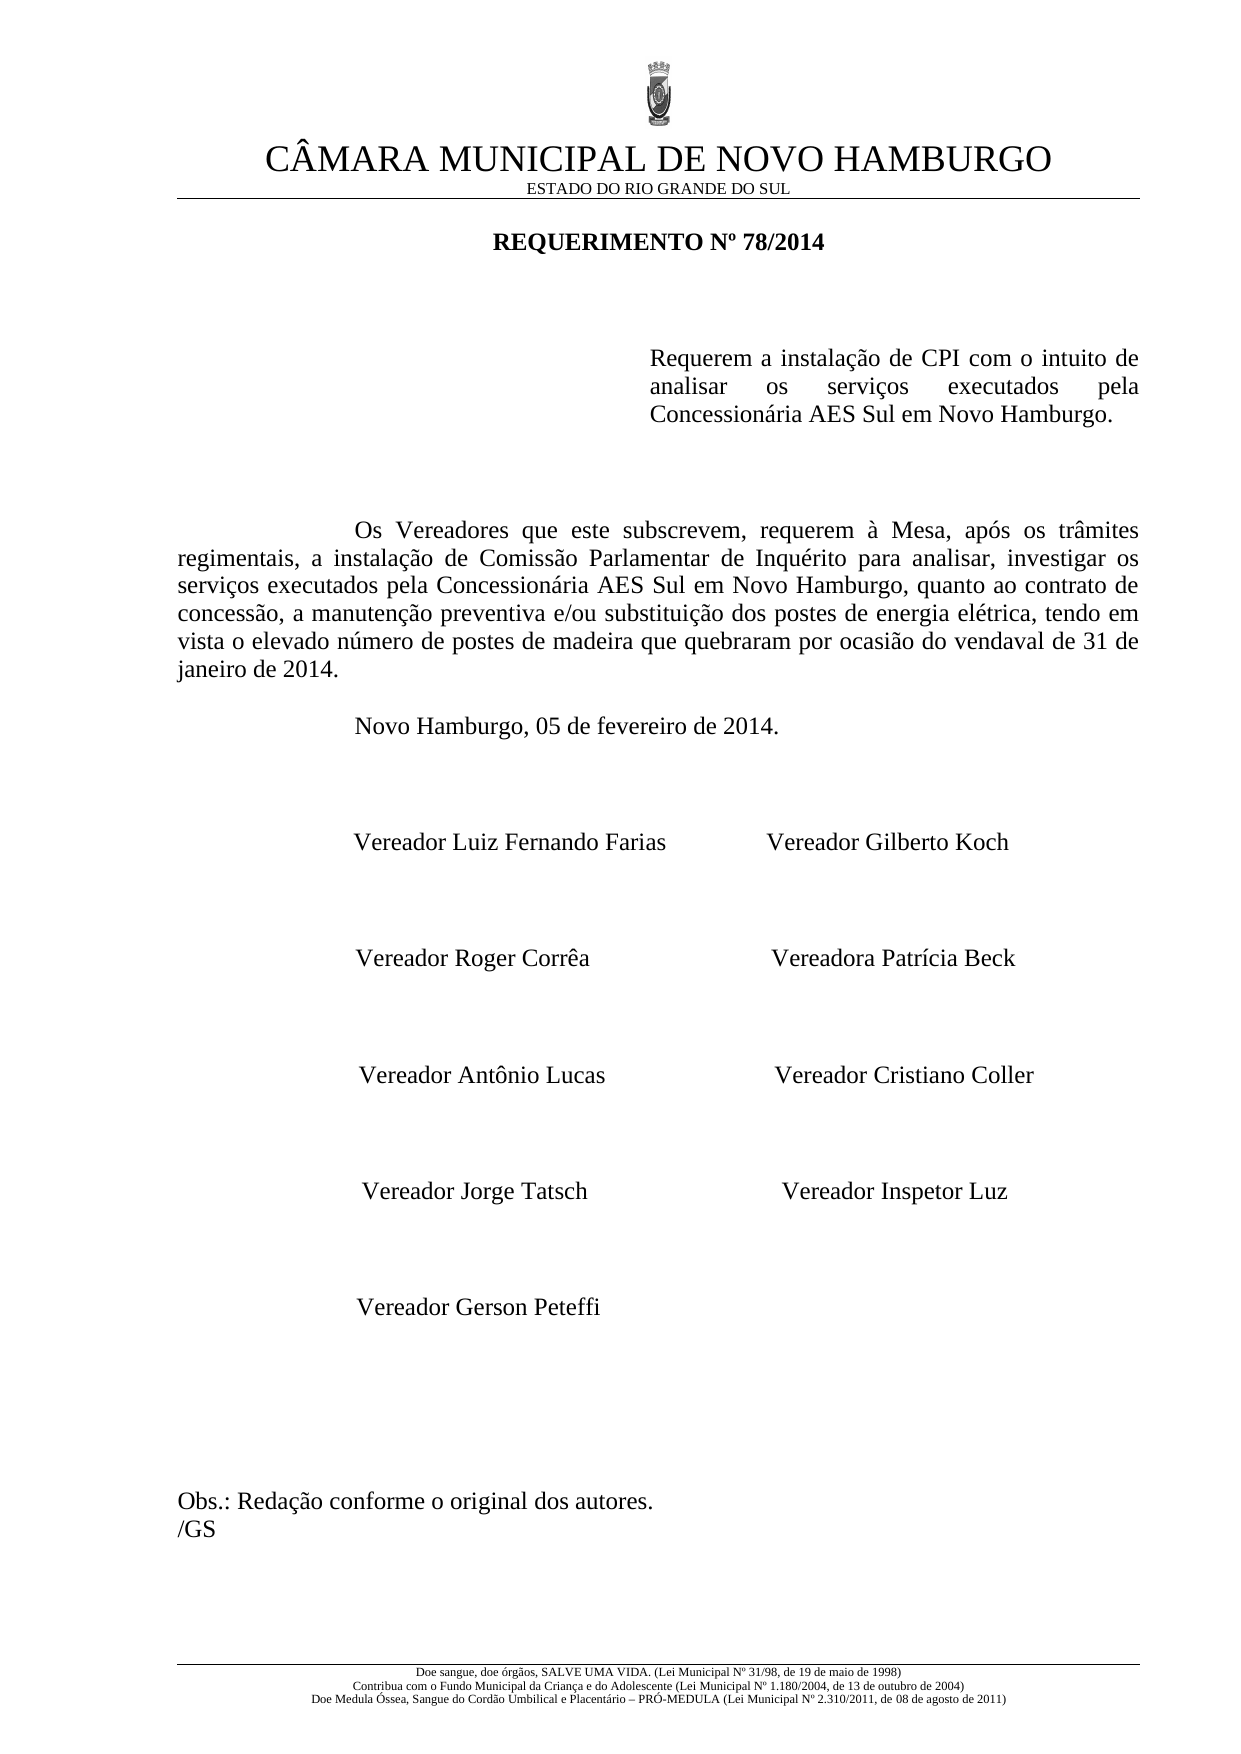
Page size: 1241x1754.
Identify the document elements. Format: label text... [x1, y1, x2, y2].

text Vereador Luiz Fernando Farias Vereador Gilberto Koch [353, 828, 1140, 856]
text Vereador Jorge Tatsch Vereador Inspetor Luz [361, 1177, 1140, 1205]
title REQUERIMENTO Nº 78/2014 [177, 228, 1140, 256]
text Requerem a instalação de CPI com o intuito de analisar os serviços executados pela Concessionária AES Sul em Novo Hamburgo. [649, 344, 1140, 428]
text Vereador Gerson Peteffi [356, 1293, 1140, 1321]
text Novo Hamburgo, 05 de fevereiro de 2014. [177, 712, 1140, 740]
text Vereador Roger Corrêa Vereadora Patrícia Beck [355, 944, 1140, 972]
text Vereador Antônio Lucas Vereador Cristiano Coller [358, 1061, 1140, 1088]
text Obs.: Redação conforme o original dos autores. [177, 1487, 1140, 1515]
text /GS [177, 1515, 1140, 1543]
text Os Vereadores que este subscrevem, requerem à Mesa, após os trâmites regimentais, a instalação de Comissão Parlamentar de Inquérito para analisar, investigar os serviços executados pela Concessionária AES Sul em Novo Hamburgo, quanto ao contrato de concessão, a manutenção preventiva e/ou substituição dos postes de energia elétrica, tendo em vista o elevado número de postes de madeira que quebraram por ocasião do vendaval de 31 de janeiro de 2014. [177, 516, 1140, 682]
